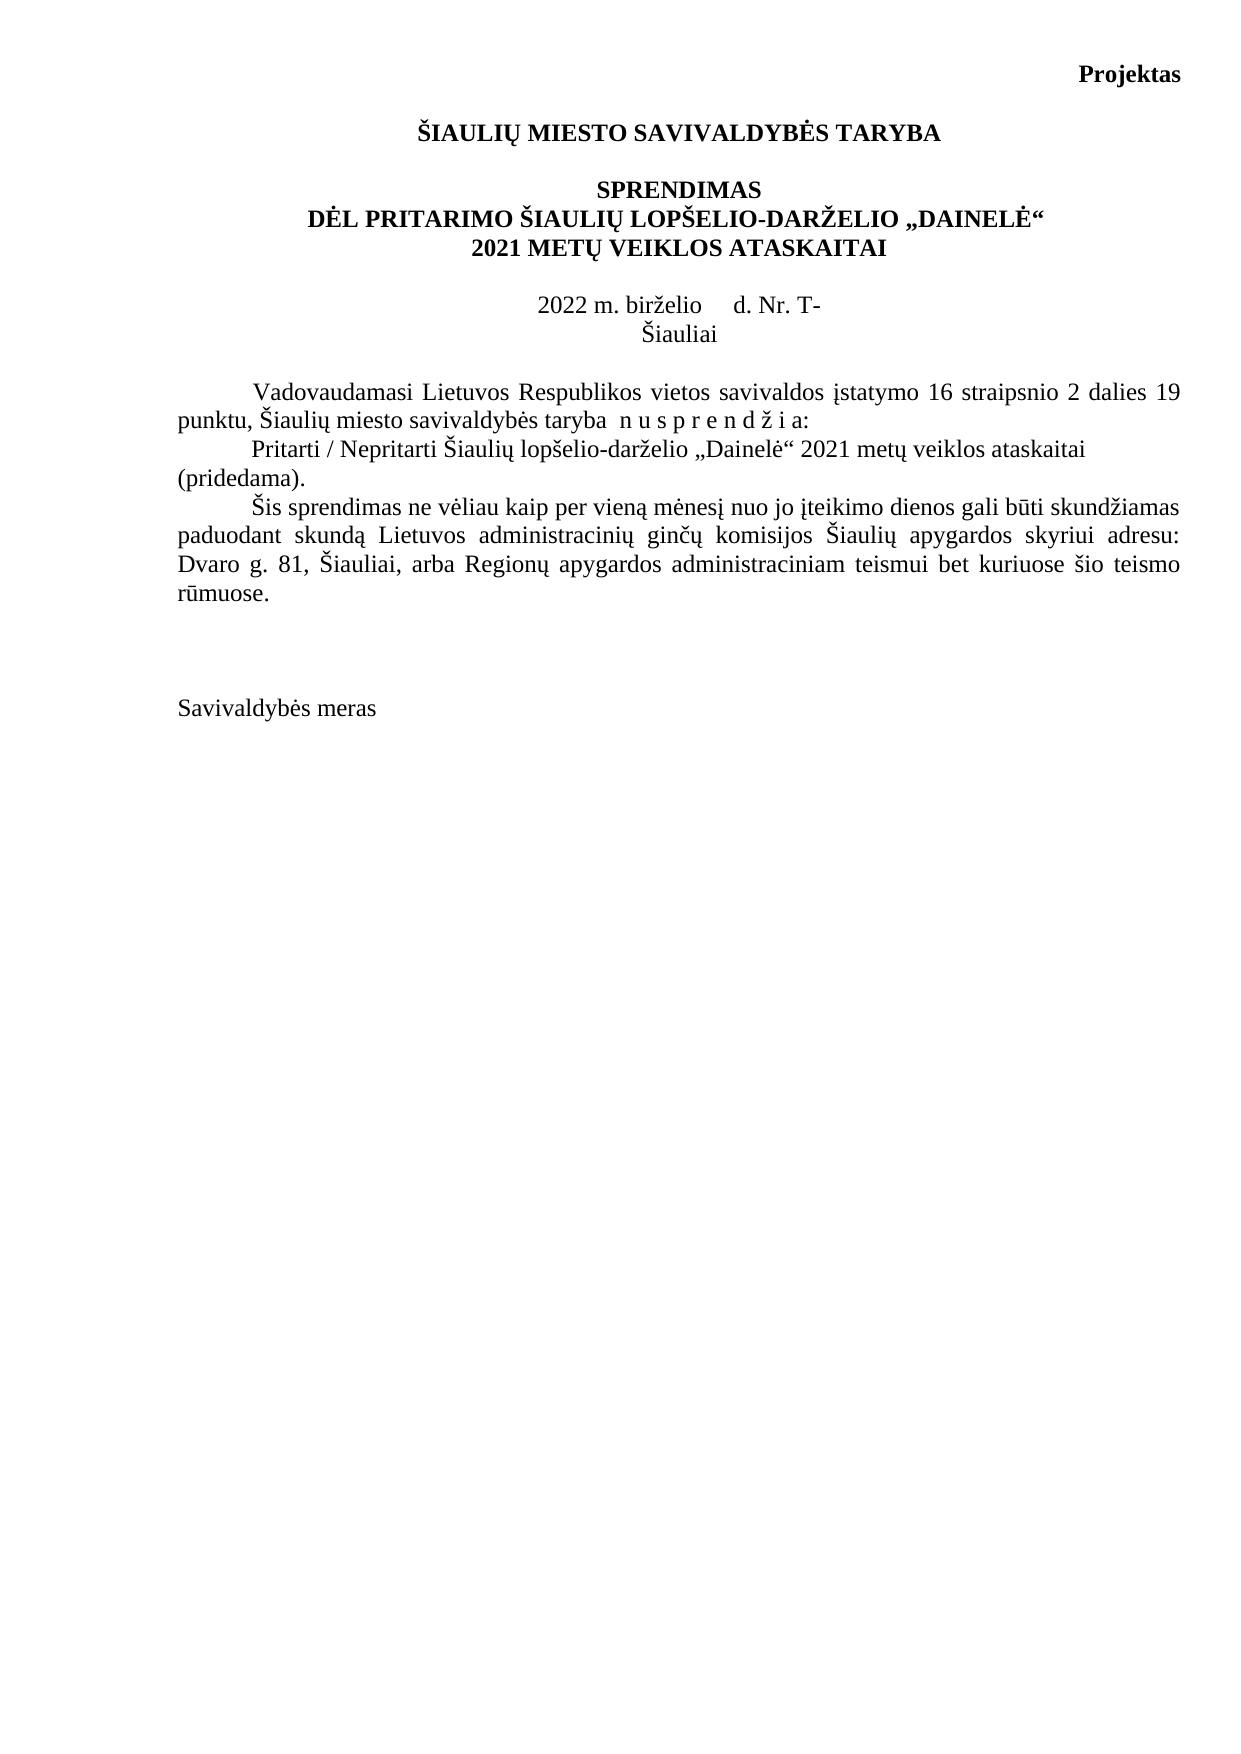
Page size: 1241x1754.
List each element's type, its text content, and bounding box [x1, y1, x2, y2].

text 2021 METų VEIKLOS ATASKAITai [177, 233, 1181, 262]
text (pridedama). [177, 463, 1181, 492]
text dĖL PRITARIMO šIAULIŲ LOPŠELIO-DARŽELIO „DAINELĖ“ [177, 204, 1181, 233]
text Savivaldybės meras [177, 693, 1181, 722]
text 2022 m. birželio d. Nr. T- [177, 291, 1181, 319]
subtitle Šiauliai [177, 319, 1181, 348]
text SPRENDIMAS [177, 176, 1181, 204]
text Šis sprendimas ne vėliau kaip per vieną mėnesį nuo jo įteikimo dienos gali būti skundžiamas paduodant skundą Lietuvos administracinių ginčų komisijos Šiaulių apygardos skyriui adresu: Dvaro g. 81, Šiauliai, arba Regionų apygardos administraciniam teismui bet kuriuose šio teismo rūmuose. [177, 492, 1181, 607]
text Pritarti / Nepritarti Šiaulių lopšelio-darželio „Dainelė“ 2021 metų veiklos ataskaitai [251, 434, 1181, 463]
text ŠIAULIŲ MIESTO SAVIVALDYBĖS TARYBA [177, 118, 1181, 147]
text Vadovaudamasi Lietuvos Respublikos vietos savivaldos įstatymo 16 straipsnio 2 dalies 19 punktu, Šiaulių miesto savivaldybės taryba n u s p r e n d ž i a: [177, 377, 1181, 434]
